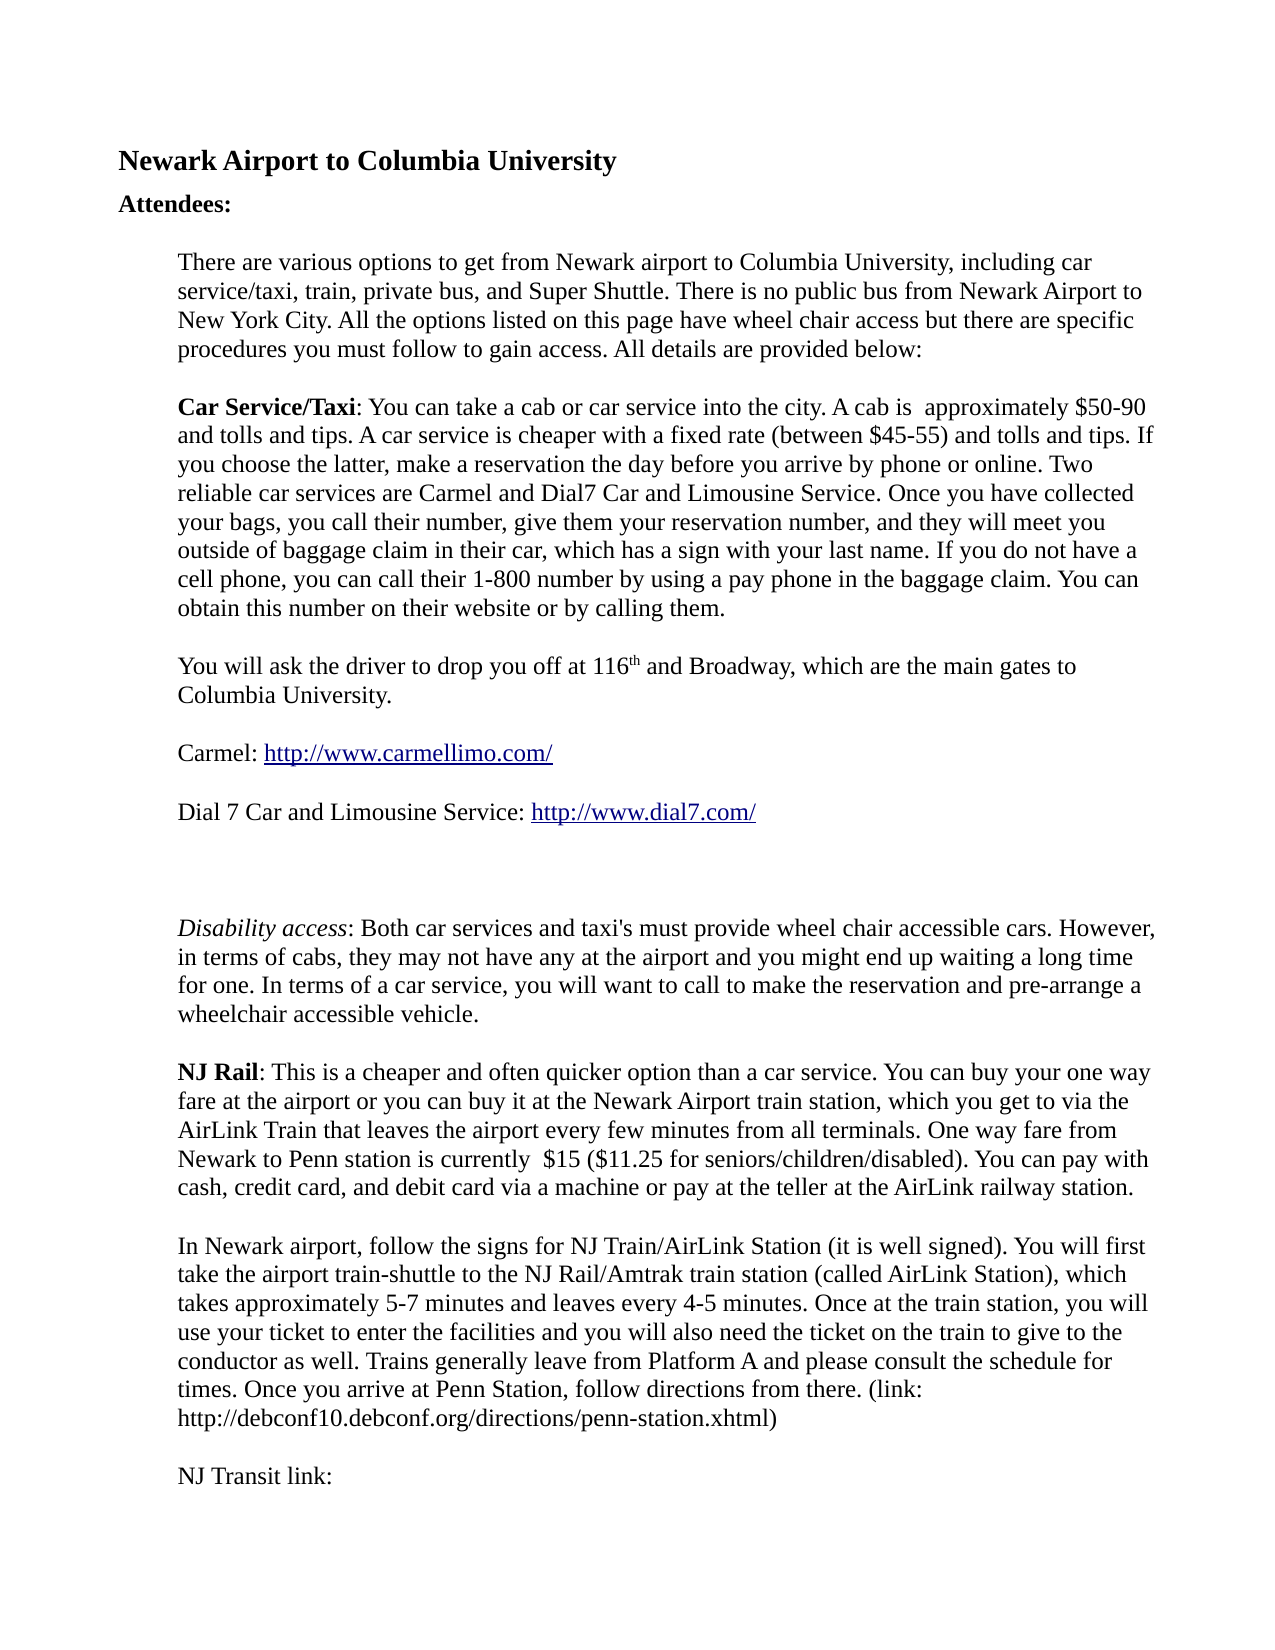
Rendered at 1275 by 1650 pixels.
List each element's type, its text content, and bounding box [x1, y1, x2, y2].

list In Newark airport, follow the signs for NJ Train/AirLink Station (it is well signed). You will first take the airport train-shuttle to the NJ Rail/Amtrak train station (called AirLink Station), which takes approximately 5-7 minutes and leaves every 4-5 minutes. Once at the train station, you will use your ticket to enter the facilities and you will also need the ticket on the train to give to the conductor as well. Trains generally leave from Platform A and please consult the schedule for times. Once you arrive at Penn Station, follow directions from there. (link: http://debconf10.debconf.org/directions/penn-station.xhtml) [177, 1231, 1157, 1432]
list NJ Transit link: [177, 1461, 1157, 1490]
list You will ask the driver to drop you off at 116th and Broadway, which are the main gates to Columbia University. [177, 651, 1157, 709]
subtitle Newark Airport to Columbia University [118, 143, 1157, 177]
subtitle Attendees: [118, 189, 1157, 218]
list Car Service/Taxi: You can take a cab or car service into the city. A cab is approximately $50-90 and tolls and tips. A car service is cheaper with a fixed rate (between $45-55) and tolls and tips. If you choose the latter, make a reservation the day before you arrive by phone or online. Two reliable car services are Carmel and Dial7 Car and Limousine Service. Once you have collected your bags, you call their number, give them your reservation number, and they will meet you outside of baggage claim in their car, which has a sign with your last name. If you do not have a cell phone, you can call their 1-800 number by using a pay phone in the baggage claim. You can obtain this number on their website or by calling them. [177, 392, 1157, 622]
list Carmel: http://www.carmellimo.com/ [177, 738, 1157, 767]
list NJ Rail: This is a cheaper and often quicker option than a car service. You can buy your one way fare at the airport or you can buy it at the Newark Airport train station, which you get to via the AirLink Train that leaves the airport every few minutes from all terminals. One way fare from Newark to Penn station is currently $15 ($11.25 for seniors/children/disabled). You can pay with cash, credit card, and debit card via a machine or pay at the teller at the AirLink railway station. [177, 1057, 1157, 1201]
list Dial 7 Car and Limousine Service: http://www.dial7.com/ [177, 797, 1157, 825]
list There are various options to get from Newark airport to Columbia University, including car service/taxi, train, private bus, and Super Shuttle. There is no public bus from Newark Airport to New York City. All the options listed on this page have wheel chair access but there are specific procedures you must follow to gain access. All details are provided below: [177, 247, 1157, 362]
list Disability access: Both car services and taxi's must provide wheel chair accessible cars. However, in terms of cabs, they may not have any at the airport and you might end up waiting a long time for one. In terms of a car service, you will want to call to make the reservation and pre-arrange a wheelchair accessible vehicle. [177, 913, 1157, 1028]
